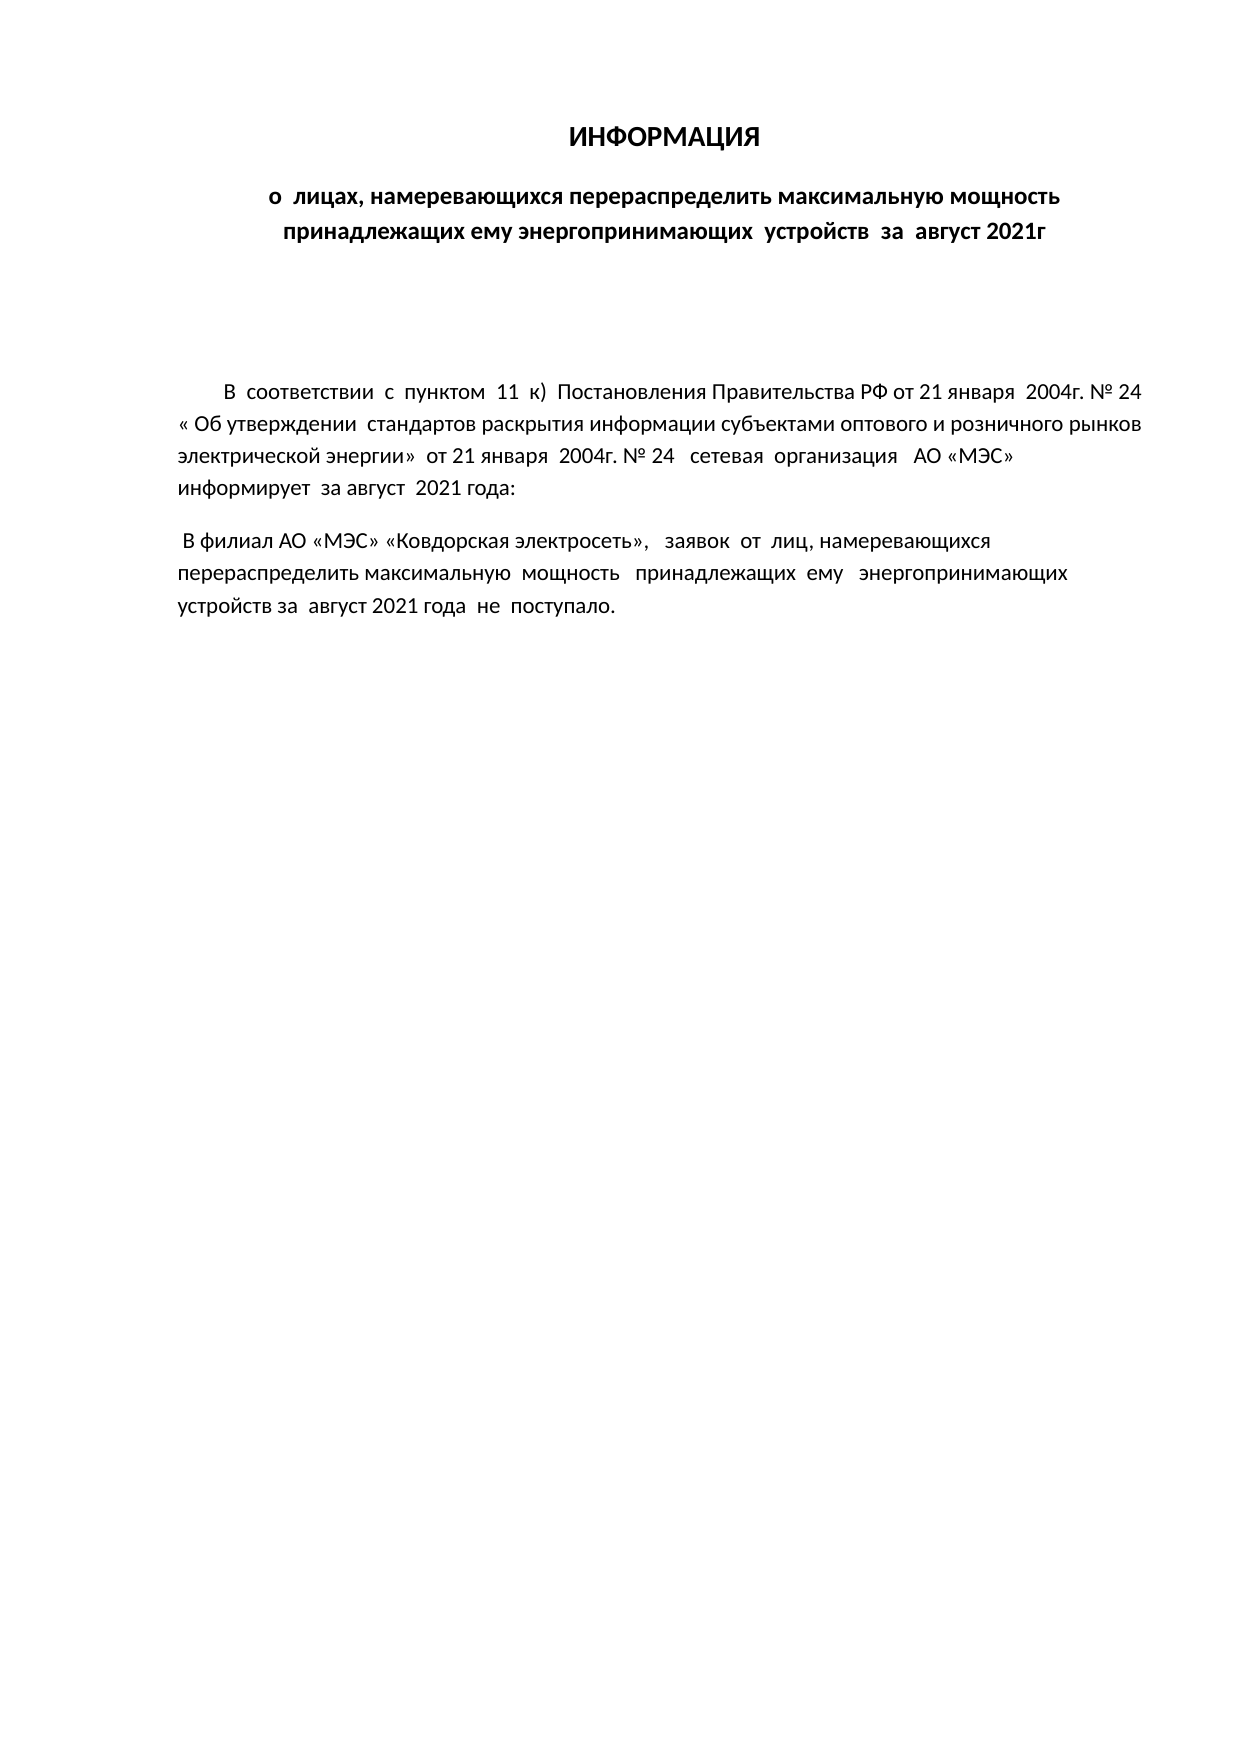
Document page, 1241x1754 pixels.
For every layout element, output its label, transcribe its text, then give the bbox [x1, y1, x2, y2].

text В филиал АО «МЭС» «Ковдорская электросеть», заявок от лиц, намеревающихся перераспределить максимальную мощность принадлежащих ему энергопринимающих устройств за август 2021 года не поступало. [177, 526, 1152, 619]
text ИНФОРМАЦИЯ [177, 118, 1152, 154]
text В соответствии с пунктом 11 к) Постановления Правительства РФ от 21 января 2004г. № 24 « Об утверждении стандартов раскрытия информации субъектами оптового и розничного рынков электрической энергии» от 21 января 2004г. № 24 сетевая организация АО «МЭС» информирует за август 2021 года: [177, 377, 1152, 501]
text о лицах, намеревающихся перераспределить максимальную мощность принадлежащих ему энергопринимающих устройств за август 2021г [177, 180, 1152, 245]
